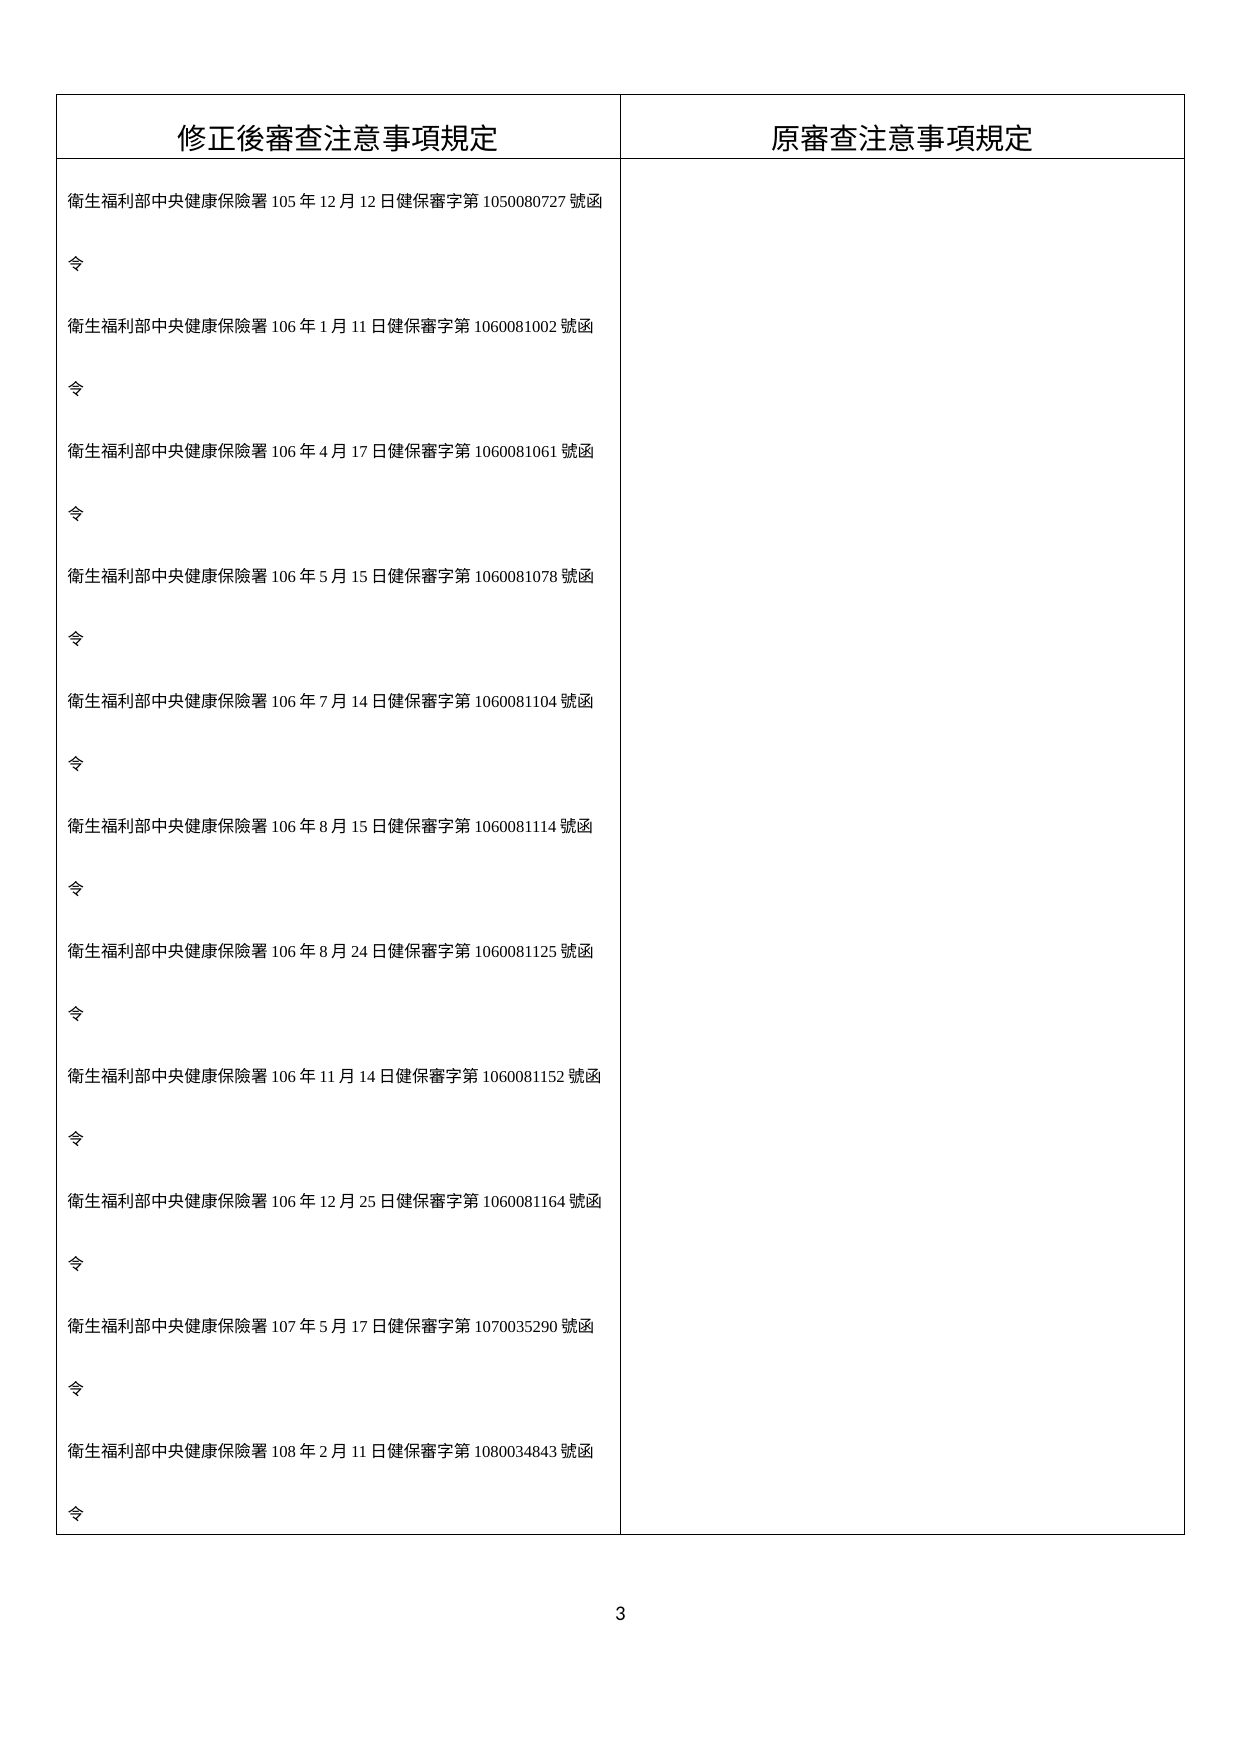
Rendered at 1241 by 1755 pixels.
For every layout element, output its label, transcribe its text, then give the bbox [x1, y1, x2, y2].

table_cell [621, 159, 1184, 1534]
table_header 原審查注意事項規定 [621, 95, 1184, 158]
table_header 修正後審查注意事項規定 [57, 95, 620, 158]
table_cell 衛生福利部中央健康保險署105年12月12日健保審字第1050080727號函令 衛生福利部中央健康保險署106年1月11日健保審字第1060081002號函令 衛生福利部中央健康保險署106年4月17日健保審字第1060081061號函令 衛生福利部中央健康保險署106年5月15日健保審字第1060081078號函令 衛生福利部中央健康保險署106年7月14日健保審字第1060081104號函令 衛生福利部中央健康保險署106年8月15日健保審字第1060081114號函令 衛生福利部中央健康保險署106年8月24日健保審字第1060081125號函令 衛生福利部中央健康保險署106年11月14日健保審字第1060081152號函令 衛生福利部中央健康保險署106年12月25日健保審字第1060081164號函令 衛生福利部中央健康保險署107年5月17日健保審字第1070035290號函令 衛生福利部中央健康保險署108年2月11日健保審字第1080034843號函令 [57, 159, 620, 1534]
